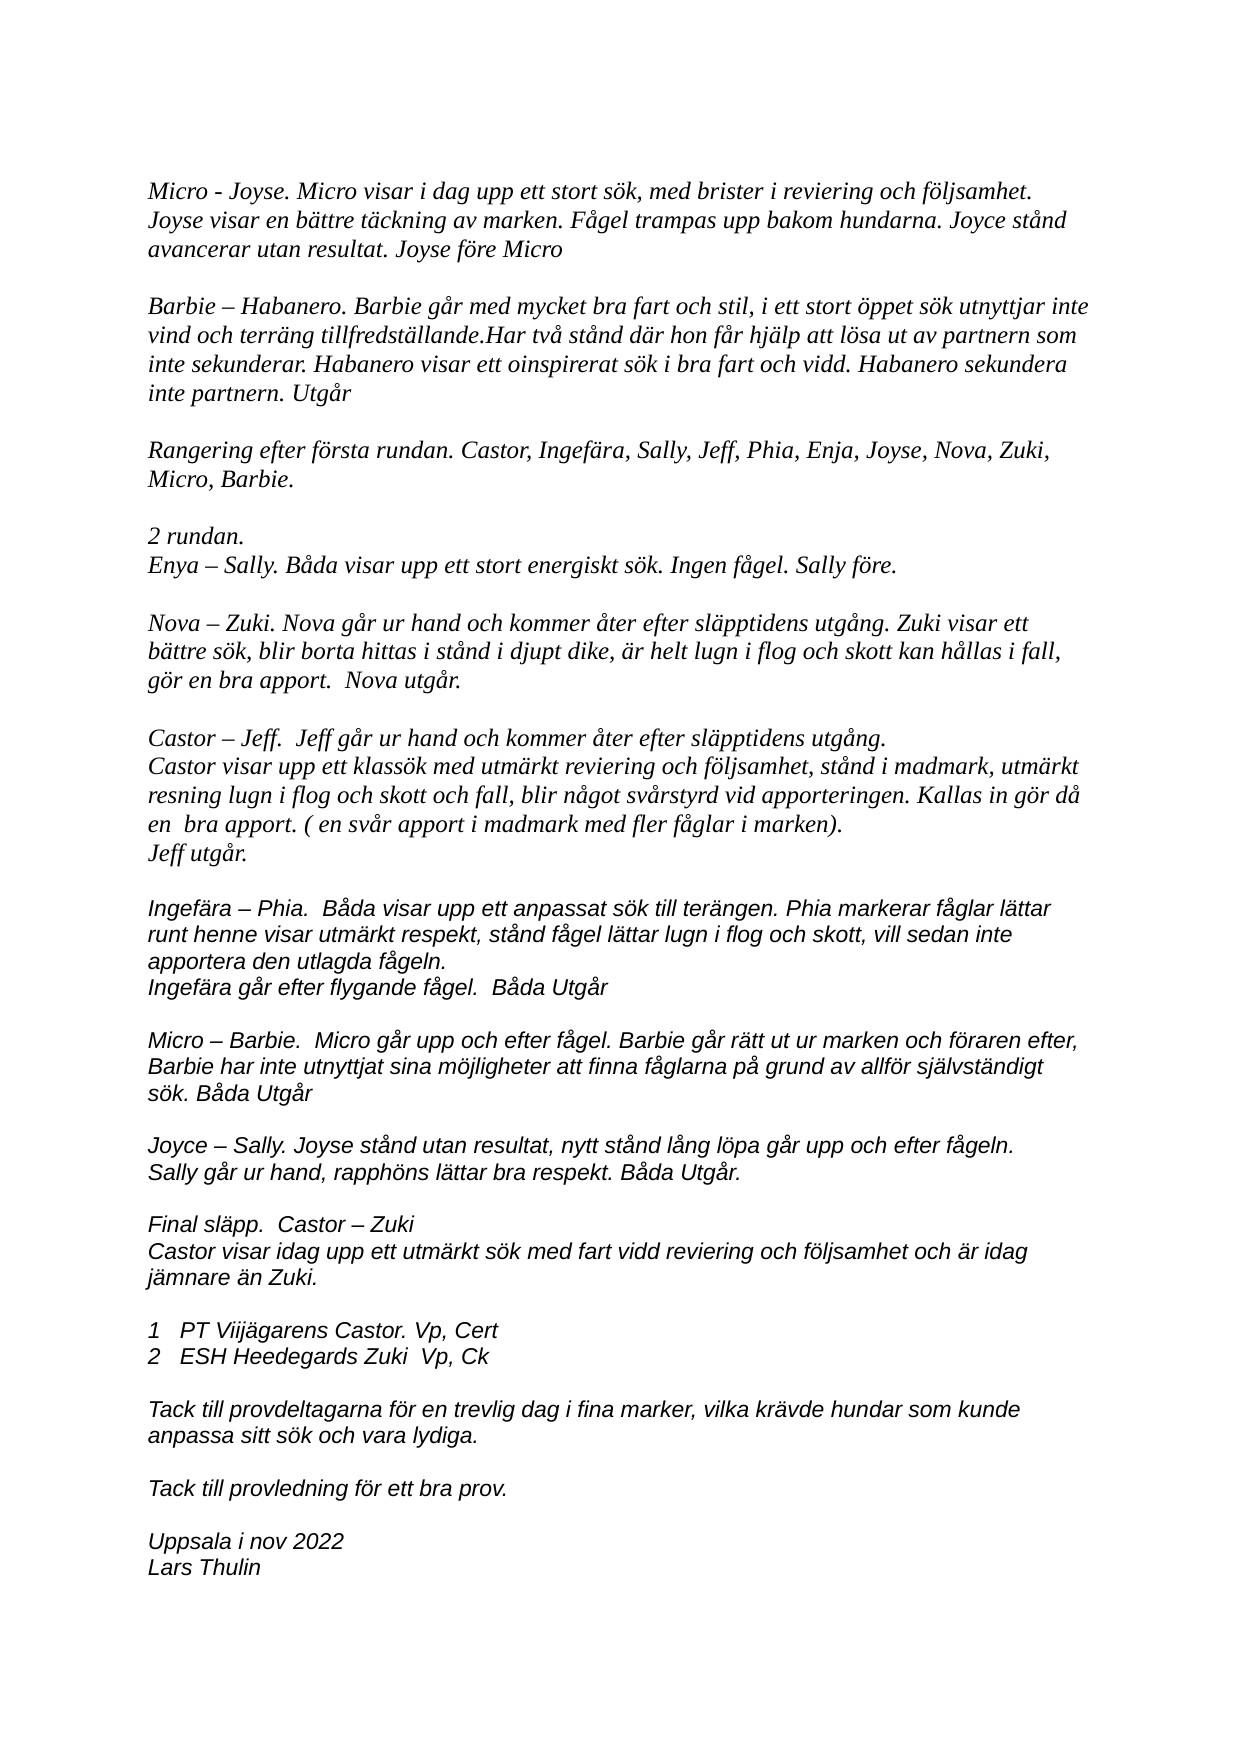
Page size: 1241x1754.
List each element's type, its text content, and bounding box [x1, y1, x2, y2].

text Micro - Joyse. Micro visar i dag upp ett stort sök, med brister i reviering och följsamhet. Joyse visar en bättre täckning av marken. Fågel trampas upp bakom hundarna. Joyce stånd avancerar utan resultat. Joyse före Micro [148, 176, 1093, 263]
text Micro – Barbie. Micro går upp och efter fågel. Barbie går rätt ut ur marken och föraren efter, Barbie har inte utnyttjat sina möjligheter att finna fåglarna på grund av allför självständigt sök. Båda Utgår [148, 1027, 1093, 1106]
text Sally går ur hand, rapphöns lättar bra respekt. Båda Utgår. [148, 1159, 1093, 1185]
text Lars Thulin [148, 1554, 1093, 1580]
text Rangering efter första rundan. Castor, Ingefära, Sally, Jeff, Phia, Enja, Joyse, Nova, Zuki, Micro, Barbie. [148, 435, 1093, 493]
text Uppsala i nov 2022 [148, 1528, 1093, 1554]
text 2 ESH Heedegards Zuki Vp, Ck [148, 1343, 1093, 1369]
text Final släpp. Castor – Zuki [148, 1211, 1093, 1238]
text Nova – Zuki. Nova går ur hand och kommer åter efter släpptidens utgång. Zuki visar ett bättre sök, blir borta hittas i stånd i djupt dike, är helt lugn i flog och skott kan hållas i fall, gör en bra apport. Nova utgår. [148, 608, 1093, 694]
text Castor – Jeff. Jeff går ur hand och kommer åter efter släpptidens utgång. [148, 723, 1093, 751]
text Castor visar idag upp ett utmärkt sök med fart vidd reviering och följsamhet och är idag jämnare än Zuki. [148, 1238, 1093, 1290]
text 1 PT Viijägarens Castor. Vp, Cert [148, 1317, 1093, 1343]
text Ingefära – Phia. Båda visar upp ett anpassat sök till terängen. Phia markerar fåglar lättar runt henne visar utmärkt respekt, stånd fågel lättar lugn i flog och skott, vill sedan inte apportera den utlagda fågeln. [148, 895, 1093, 974]
text Enya – Sally. Båda visar upp ett stort energiskt sök. Ingen fågel. Sally före. [148, 550, 1093, 579]
text Barbie – Habanero. Barbie går med mycket bra fart och stil, i ett stort öppet sök utnyttjar inte vind och terräng tillfredställande.Har två stånd där hon får hjälp att lösa ut av partnern som inte sekunderar. Habanero visar ett oinspirerat sök i bra fart och vidd. Habanero sekundera inte partnern. Utgår [148, 291, 1093, 406]
text Jeff utgår. [148, 838, 1093, 866]
text Joyce – Sally. Joyse stånd utan resultat, nytt stånd lång löpa går upp och efter fågeln. [148, 1132, 1093, 1159]
text 2 rundan. [148, 521, 1093, 550]
text Tack till provdeltagarna för en trevlig dag i fina marker, vilka krävde hundar som kunde anpassa sitt sök och vara lydiga. [148, 1396, 1093, 1448]
text Castor visar upp ett klassök med utmärkt reviering och följsamhet, stånd i madmark, utmärkt resning lugn i flog och skott och fall, blir något svårstyrd vid apporteringen. Kallas in gör då en bra apport. ( en svår apport i madmark med fler fåglar i marken). [148, 751, 1093, 838]
text Tack till provledning för ett bra prov. [148, 1475, 1093, 1501]
text Ingefära går efter flygande fågel. Båda Utgår [148, 974, 1093, 1001]
